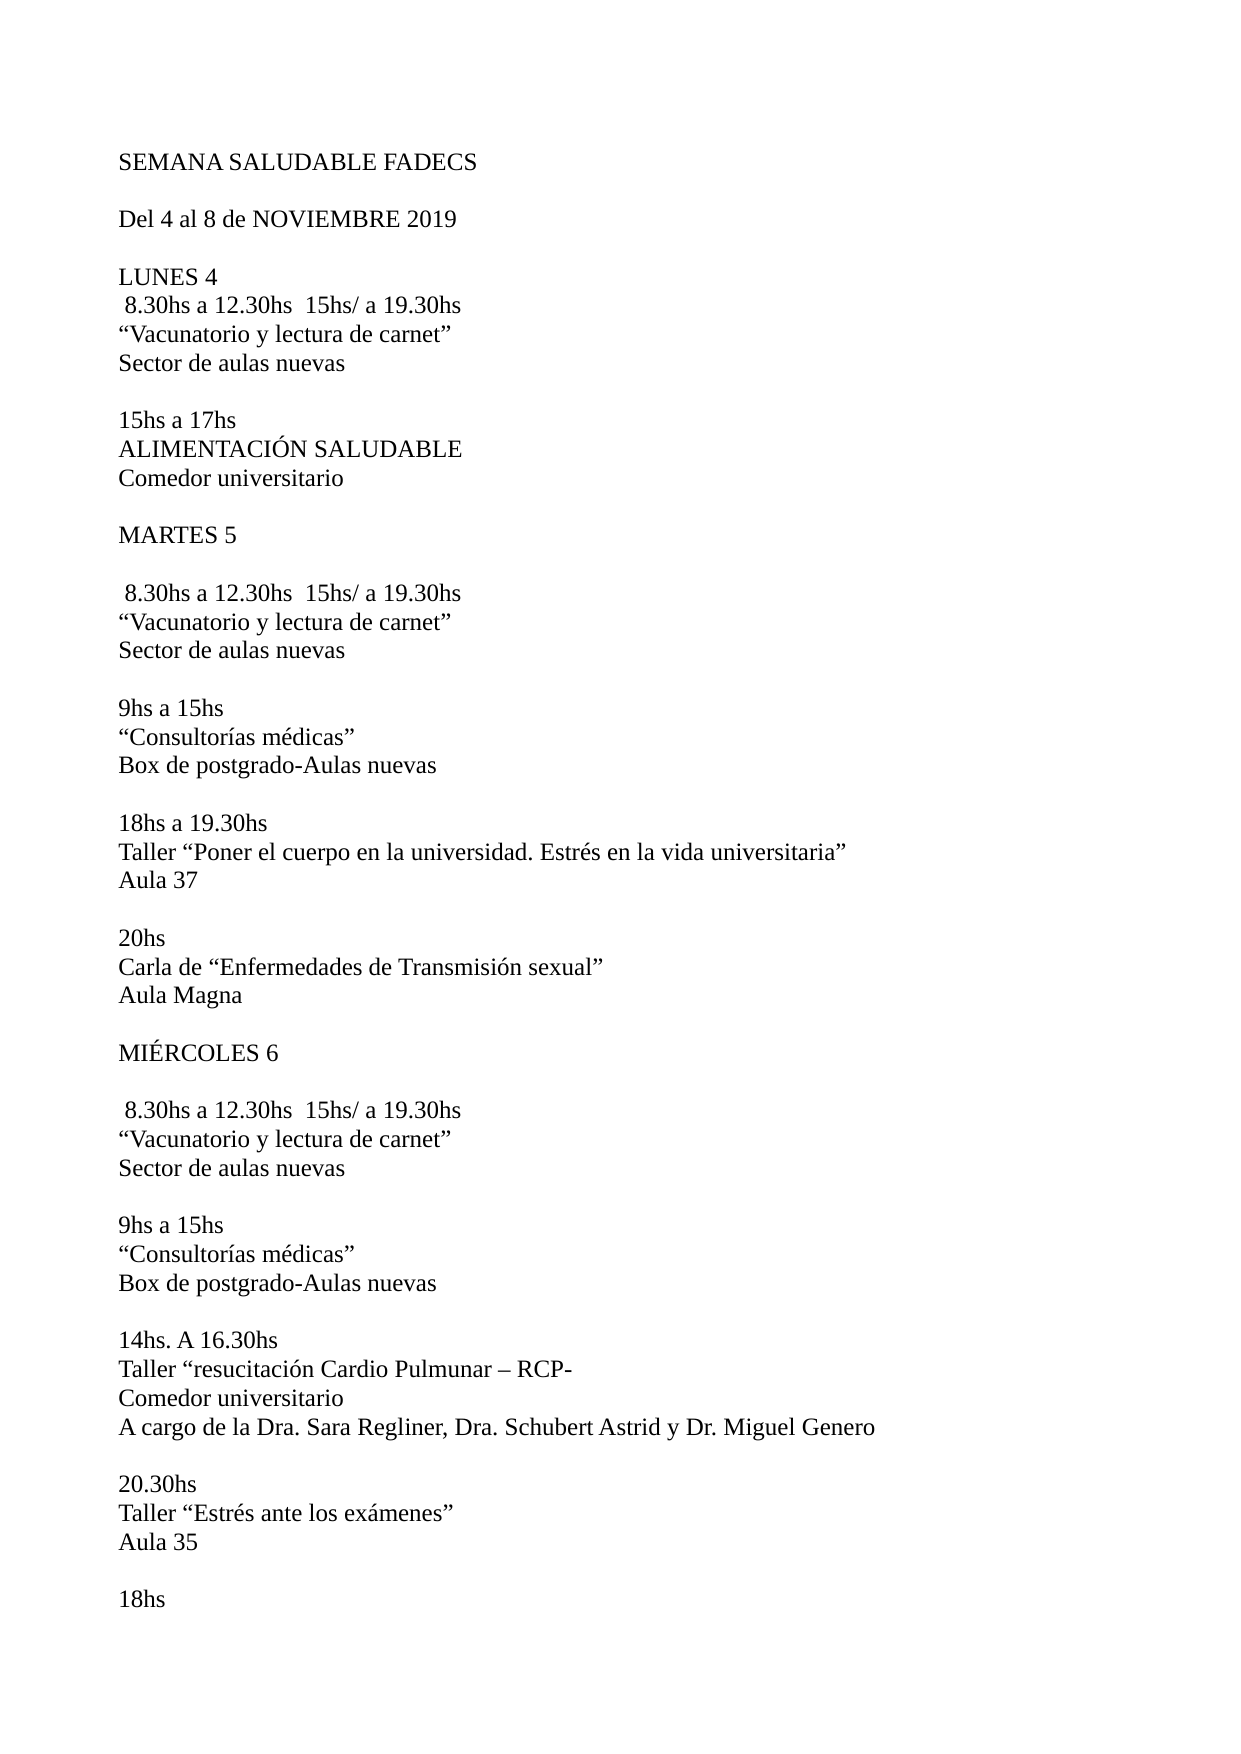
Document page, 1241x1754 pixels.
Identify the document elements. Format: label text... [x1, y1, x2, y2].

text 8.30hs a 12.30hs 15hs/ a 19.30hs [118, 1096, 1122, 1124]
text 15hs a 17hs [118, 406, 1122, 434]
text Sector de aulas nuevas [118, 636, 1122, 664]
text 18hs a 19.30hs [118, 808, 1122, 837]
text 9hs a 15hs [118, 1211, 1122, 1239]
text “Consultorías médicas” [118, 1239, 1122, 1268]
text Aula 37 [118, 866, 1122, 894]
text Comedor universitario [118, 463, 1122, 492]
text 20.30hs [118, 1469, 1122, 1498]
text 14hs. A 16.30hs [118, 1326, 1122, 1354]
text MARTES 5 [118, 521, 1122, 549]
text Box de postgrado-Aulas nuevas [118, 1268, 1122, 1297]
text “Vacunatorio y lectura de carnet” [118, 319, 1122, 348]
text Box de postgrado-Aulas nuevas [118, 751, 1122, 779]
text 9hs a 15hs [118, 693, 1122, 722]
text Aula Magna [118, 981, 1122, 1009]
text 8.30hs a 12.30hs 15hs/ a 19.30hs [118, 578, 1122, 607]
text 18hs [118, 1584, 1122, 1613]
text Taller “resucitación Cardio Pulmunar – RCP- [118, 1354, 1122, 1383]
text Taller “Poner el cuerpo en la universidad. Estrés en la vida universitaria” [118, 837, 1122, 866]
text Comedor universitario [118, 1383, 1122, 1412]
text Aula 35 [118, 1527, 1122, 1556]
text MIÉRCOLES 6 [118, 1038, 1122, 1067]
text A cargo de la Dra. Sara Regliner, Dra. Schubert Astrid y Dr. Miguel Genero [118, 1412, 1122, 1441]
text Carla de “Enfermedades de Transmisión sexual” [118, 952, 1122, 981]
text Del 4 al 8 de NOVIEMBRE 2019 [118, 204, 1122, 233]
text Sector de aulas nuevas [118, 348, 1122, 377]
text “Consultorías médicas” [118, 722, 1122, 751]
text 8.30hs a 12.30hs 15hs/ a 19.30hs [118, 291, 1122, 319]
text “Vacunatorio y lectura de carnet” [118, 1124, 1122, 1153]
text Sector de aulas nuevas [118, 1153, 1122, 1182]
text Taller “Estrés ante los exámenes” [118, 1498, 1122, 1527]
text “Vacunatorio y lectura de carnet” [118, 607, 1122, 636]
text LUNES 4 [118, 262, 1122, 291]
text 20hs [118, 923, 1122, 952]
text SEMANA SALUDABLE FADECS [118, 147, 1122, 176]
text ALIMENTACIÓN SALUDABLE [118, 434, 1122, 463]
